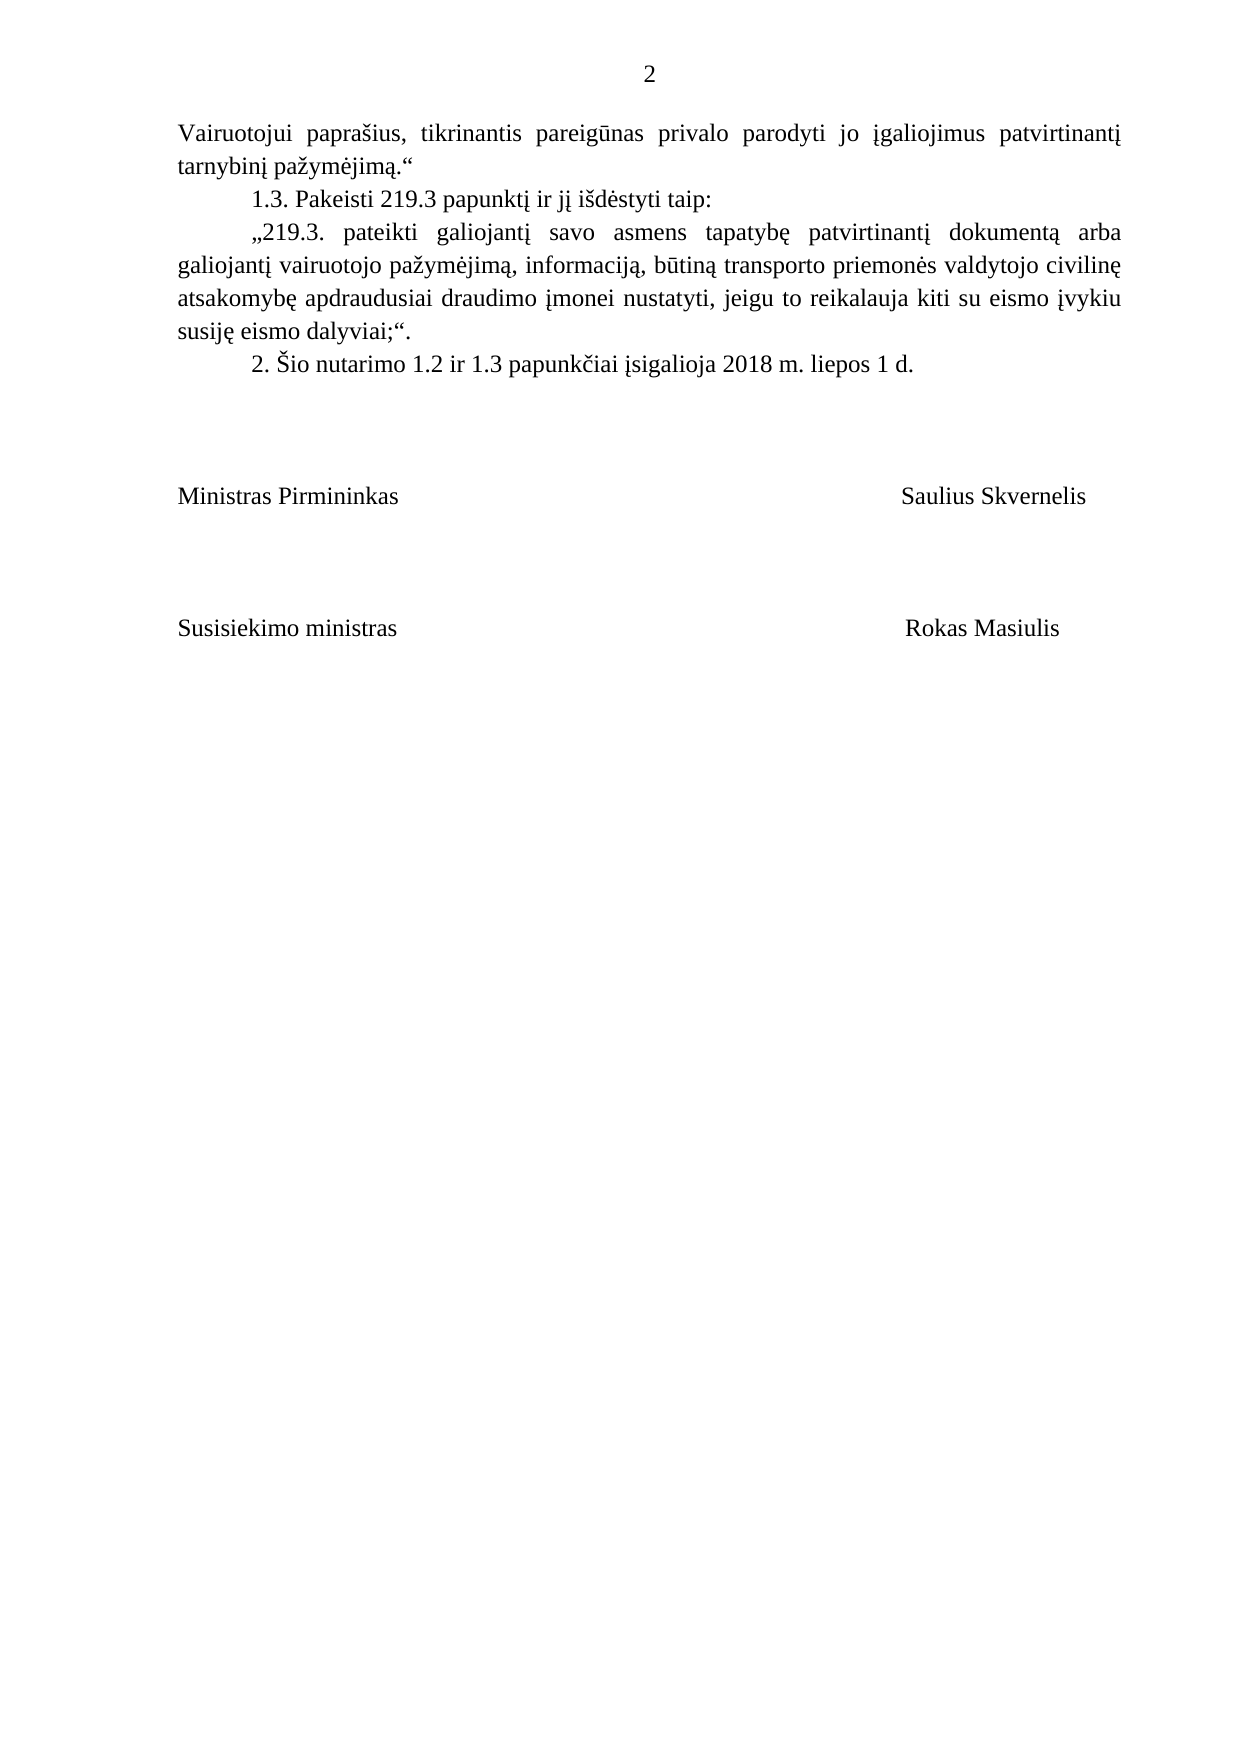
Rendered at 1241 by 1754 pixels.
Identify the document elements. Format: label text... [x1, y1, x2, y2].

text „219.3. pateikti galiojantį savo asmens tapatybę patvirtinantį dokumentą arba galiojantį vairuotojo pažymėjimą, informaciją, būtiną transporto priemonės valdytojo civilinę atsakomybę apdraudusiai draudimo įmonei nustatyti, jeigu to reikalauja kiti su eismo įvykiu susiję eismo dalyviai;“. [177, 217, 1122, 345]
text Vairuotojui paprašius, tikrinantis pareigūnas privalo parodyti jo įgaliojimus patvirtinantį tarnybinį pažymėjimą.“ [177, 118, 1122, 180]
text Ministras Pirmininkas Saulius Skvernelis [177, 481, 1122, 510]
text Susisiekimo ministras Rokas Masiulis [177, 613, 1122, 642]
text 2. Šio nutarimo 1.2 ir 1.3 papunkčiai įsigalioja 2018 m. liepos 1 d. [177, 349, 1122, 378]
text 1.3. Pakeisti 219.3 papunktį ir jį išdėstyti taip: [177, 184, 1122, 213]
